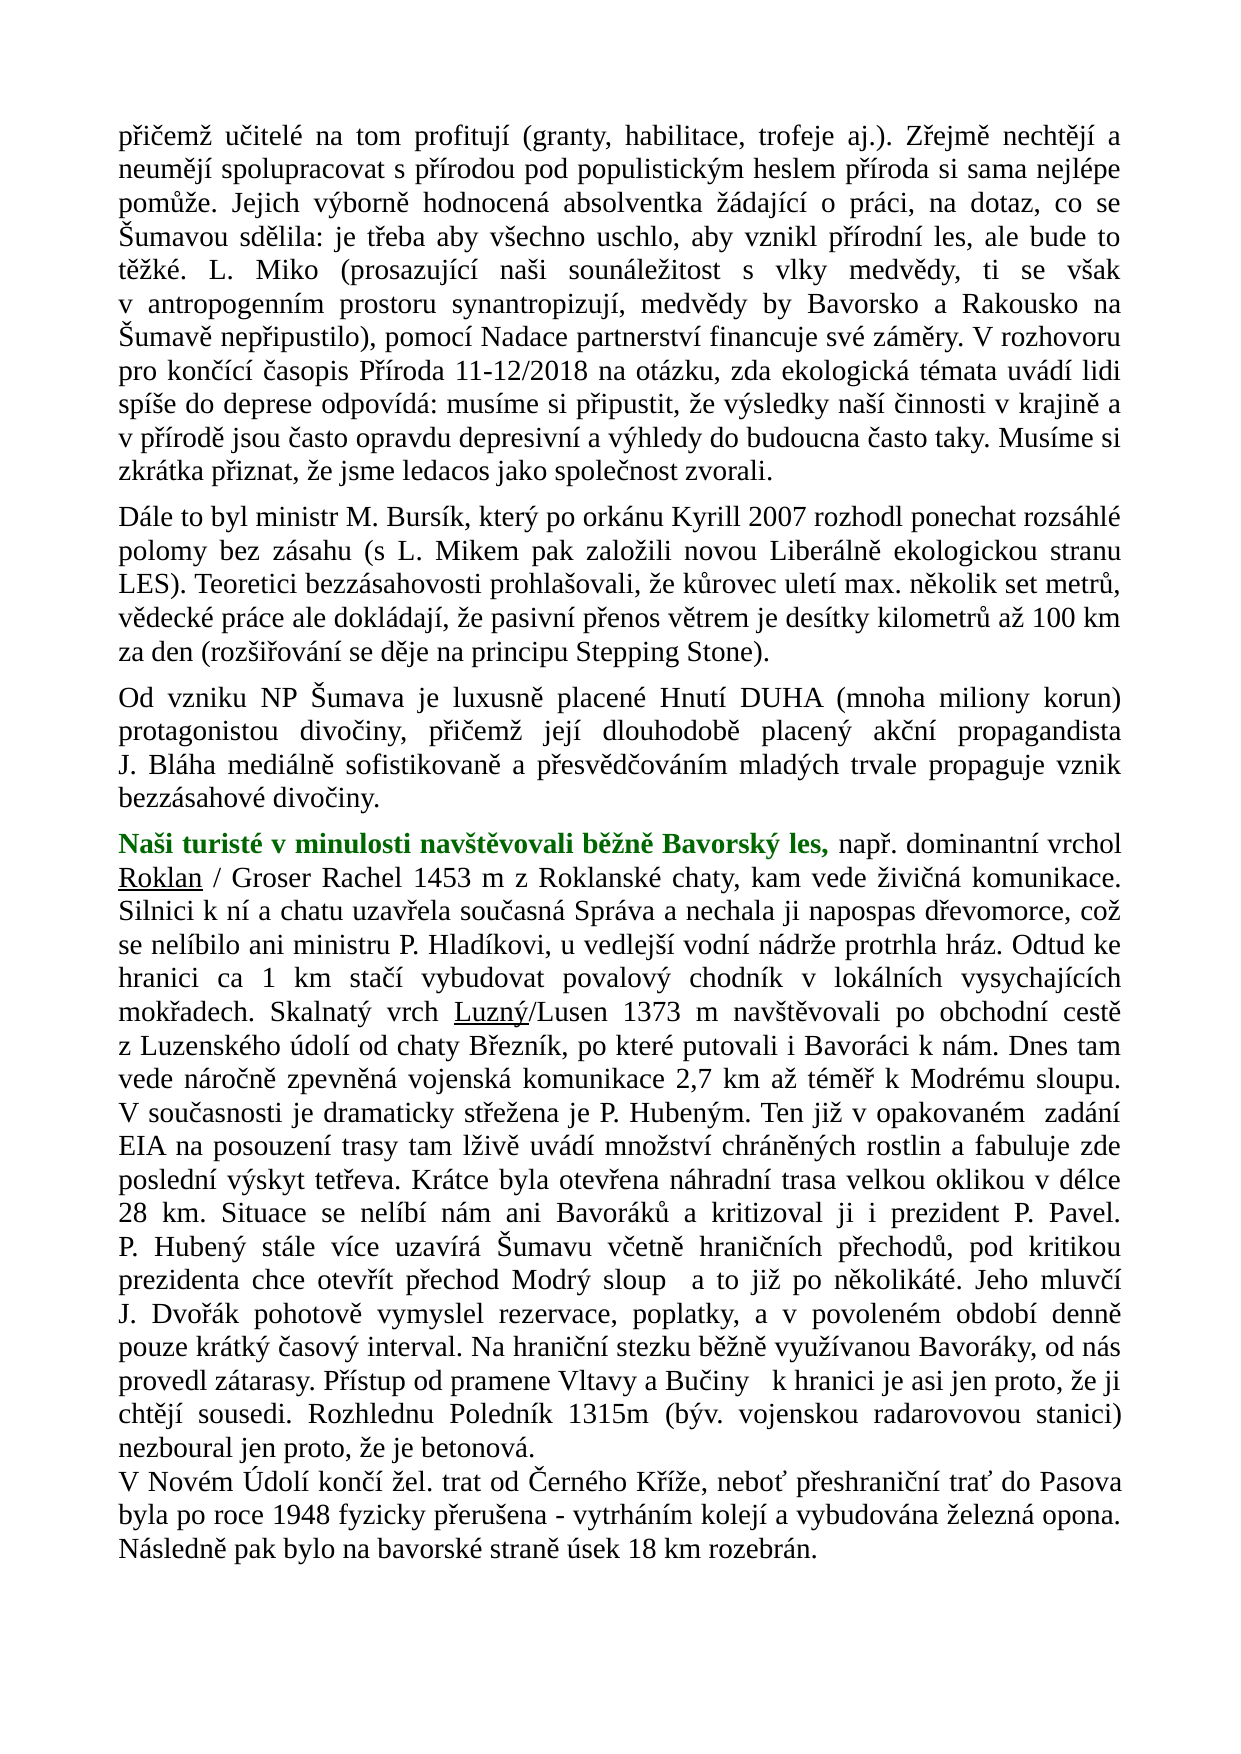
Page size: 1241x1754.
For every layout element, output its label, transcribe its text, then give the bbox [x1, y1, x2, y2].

text Naši turisté v minulosti navštěvovali běžně Bavorský les, např. dominantní vrchol Roklan / Groser Rachel 1453 m z Roklanské chaty, kam vede živičná komunikace. Silnici k ní a chatu uzavřela současná Správa a nechala ji napospas dřevomorce, což se nelíbilo ani ministru P. Hladíkovi, u vedlejší vodní nádrže protrhla hráz. Odtud ke hranici ca 1 km stačí vybudovat povalový chodník v lokálních vysychajících mokřadech. Skalnatý vrch Luzný/Lusen 1373 m navštěvovali po obchodní cestě z Luzenského údolí od chaty Březník, po které putovali i Bavoráci k nám. Dnes tam vede náročně zpevněná vojenská komunikace 2,7 km až téměř k Modrému sloupu. V současnosti je dramaticky střežena je P. Hubeným. Ten již v opakovaném zadání EIA na posouzení trasy tam lživě uvádí množství chráněných rostlin a fabuluje zde poslední výskyt tetřeva. Krátce byla otevřena náhradní trasa velkou oklikou v délce 28 km. Situace se nelíbí nám ani Bavoráků a kritizoval ji i prezident P. Pavel. P. Hubený stále více uzavírá Šumavu včetně hraničních přechodů, pod kritikou prezidenta chce otevřít přechod Modrý sloup a to již po několikáté. Jeho mluvčí J. Dvořák pohotově vymyslel rezervace, poplatky, a v povoleném období denně pouze krátký časový interval. Na hraniční stezku běžně využívanou Bavoráky, od nás provedl zátarasy. Přístup od pramene Vltavy a Bučiny k hranici je asi jen proto, že ji chtějí sousedi. Rozhlednu Poledník 1315m (býv. vojenskou radarovovou stanici) nezboural jen proto, že je betonová. [118, 826, 1122, 1464]
text Od vzniku NP Šumava je luxusně placené Hnutí DUHA (mnoha miliony korun) protagonistou divočiny, přičemž její dlouhodobě placený akční propagandista J. Bláha mediálně sofistikovaně a přesvědčováním mladých trvale propaguje vznik bezzásahové divočiny. [118, 680, 1122, 814]
text V Novém Údolí končí žel. trat od Černého Kříže, neboť přeshraniční trať do Pasova byla po roce 1948 fyzicky přerušena - vytrháním kolejí a vybudována železná opona. Následně pak bylo na bavorské straně úsek 18 km rozebrán. [118, 1464, 1122, 1564]
text Dále to byl ministr M. Bursík, který po orkánu Kyrill 2007 rozhodl ponechat rozsáhlé polomy bez zásahu (s L. Mikem pak založili novou Liberálně ekologickou stranu LES). Teoretici bezzásahovosti prohlašovali, že kůrovec uletí max. několik set metrů, vědecké práce ale dokládají, že pasivní přenos větrem je desítky kilometrů až 100 km za den (rozšiřování se děje na principu Stepping Stone). [118, 499, 1122, 667]
text přičemž učitelé na tom profitují (granty, habilitace, trofeje aj.). Zřejmě nechtějí a neumějí spolupracovat s přírodou pod populistickým heslem příroda si sama nejlépe pomůže. Jejich výborně hodnocená absolventka žádající o práci, na dotaz, co se Šumavou sdělila: je třeba aby všechno uschlo, aby vznikl přírodní les, ale bude to těžké. L. Miko (prosazující naši sounáležitost s vlky medvědy, ti se však v antropogenním prostoru synantropizují, medvědy by Bavorsko a Rakousko na Šumavě nepřipustilo), pomocí Nadace partnerství financuje své záměry. V rozhovoru pro končící časopis Příroda 11-12/2018 na otázku, zda ekologická témata uvádí lidi spíše do deprese odpovídá: musíme si připustit, že výsledky naší činnosti v krajině a v přírodě jsou často opravdu depresivní a výhledy do budoucna často taky. Musíme si zkrátka přiznat, že jsme ledacos jako společnost zvorali. [118, 118, 1122, 487]
